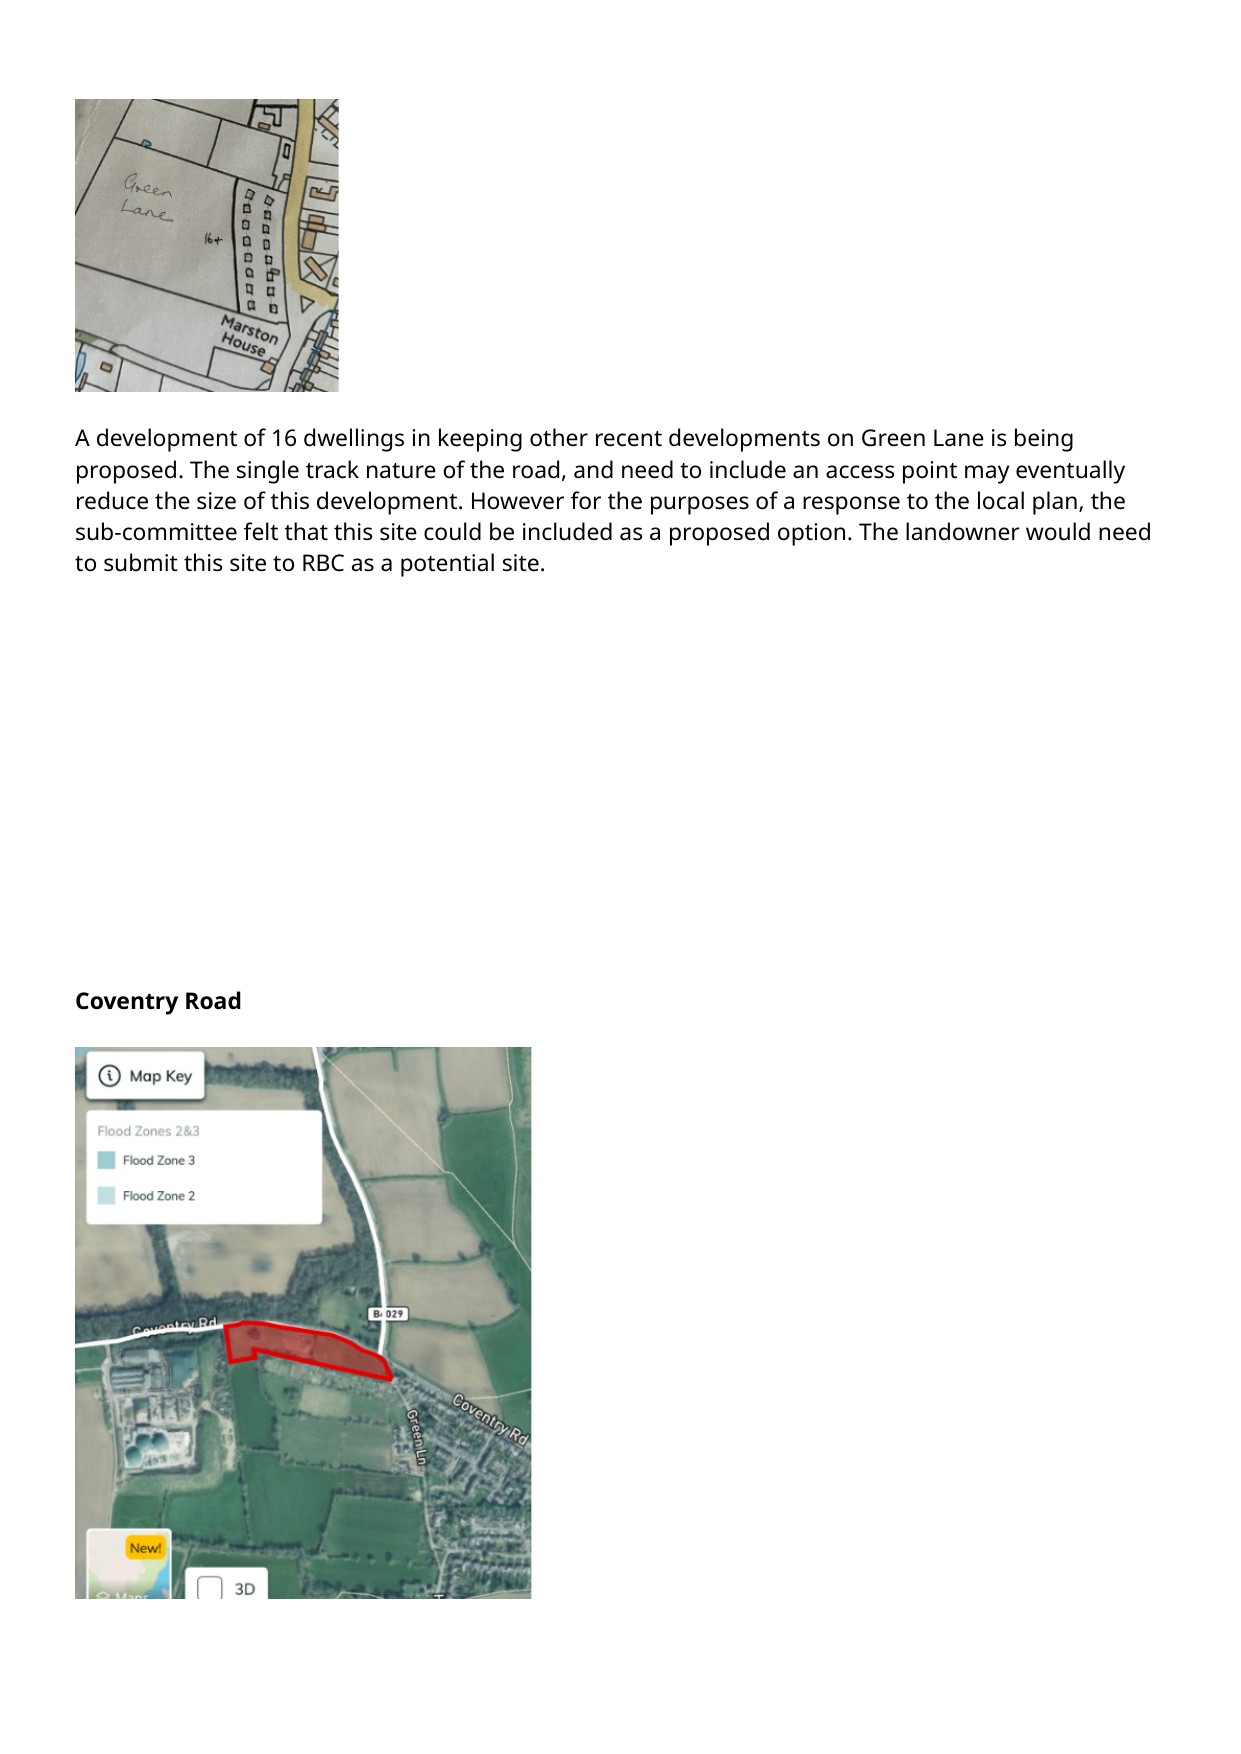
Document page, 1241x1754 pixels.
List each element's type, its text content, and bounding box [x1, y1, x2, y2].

text A development of 16 dwellings in keeping other recent developments on Green Lane is being proposed. The single track nature of the road, and need to include an access point may eventually reduce the size of this development. However for the purposes of a response to the local plan, the sub-committee felt that this site could be included as a proposed option. The landowner would need to submit this site to RBC as a potential site. [75, 422, 1165, 579]
text Coventry Road [75, 985, 1165, 1016]
